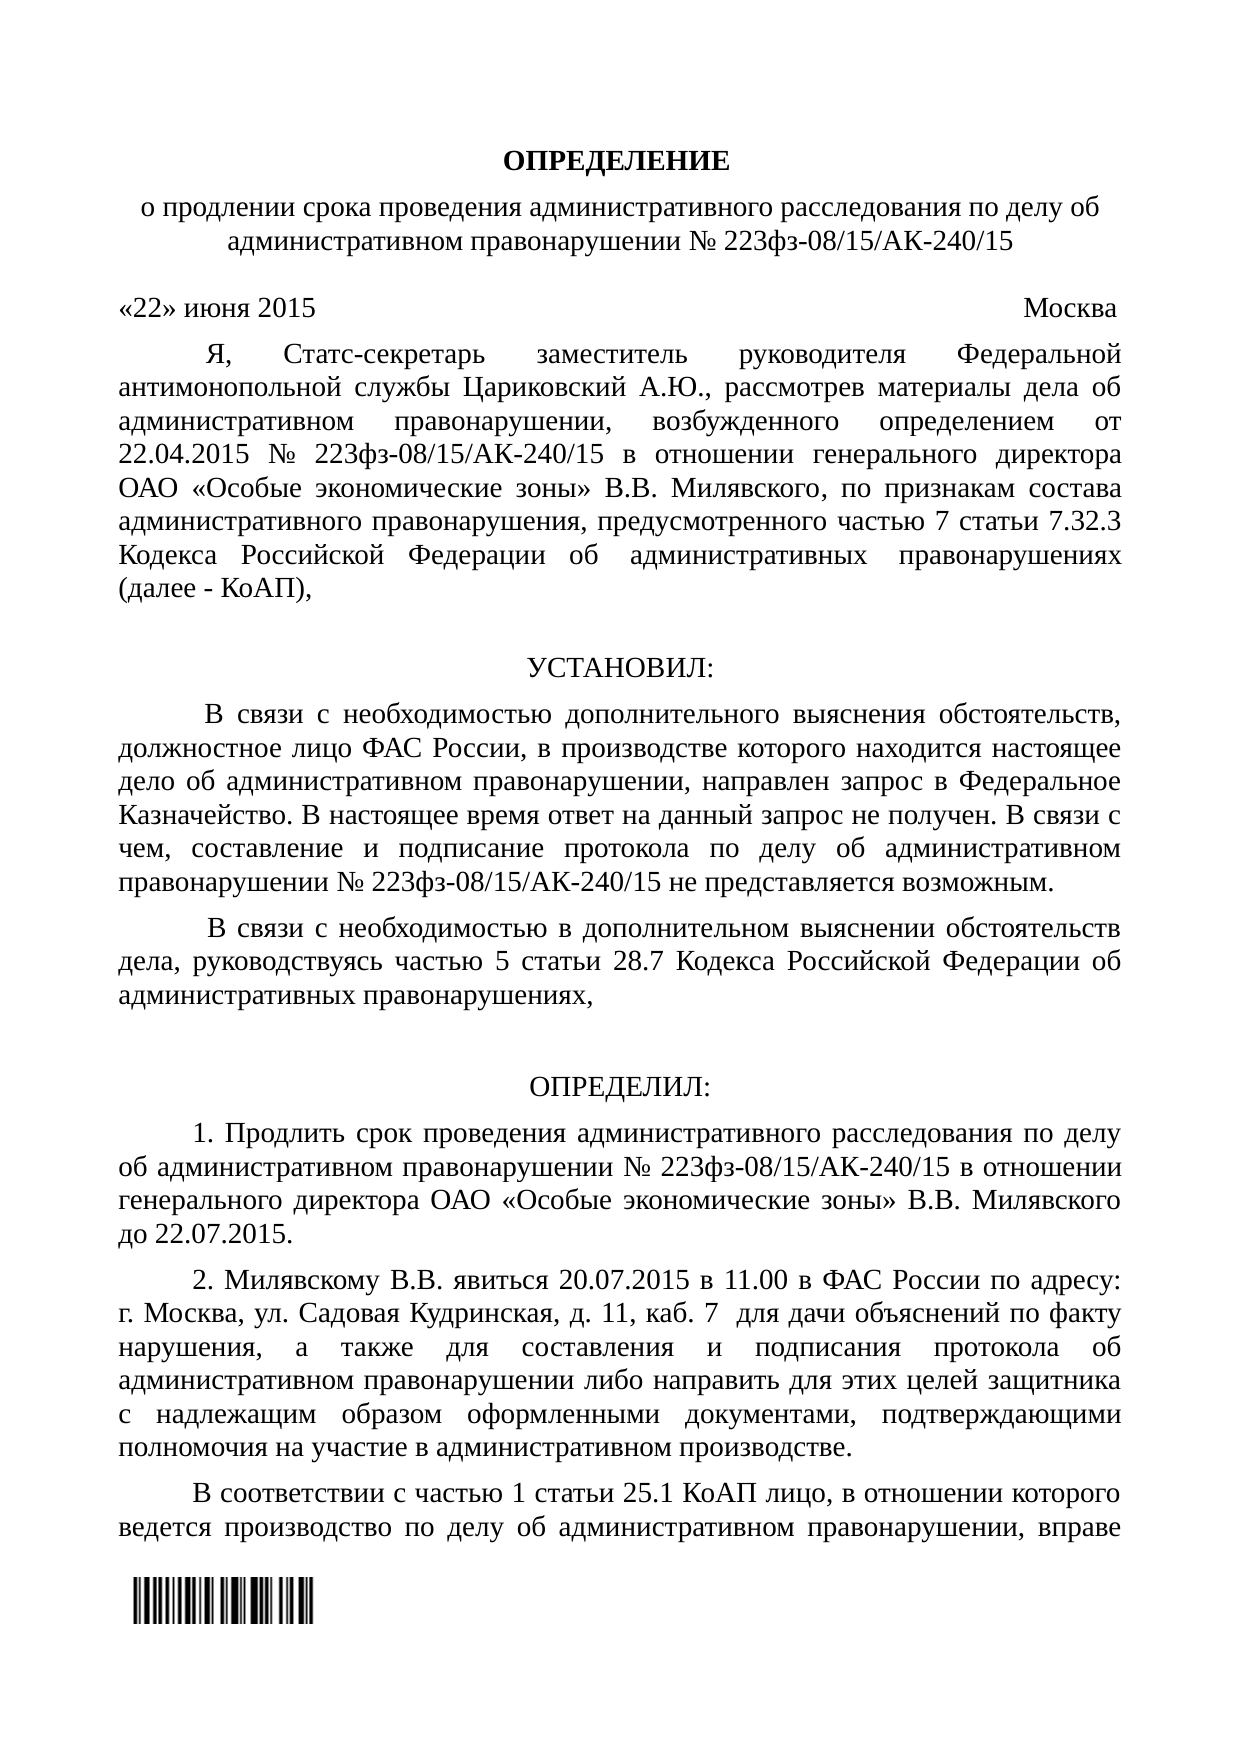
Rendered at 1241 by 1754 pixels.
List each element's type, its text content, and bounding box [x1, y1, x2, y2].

text о продлении срока проведения административного расследования по делу об административном правонарушении № 223фз-08/15/АК-240/15 [118, 189, 1122, 256]
text «22» июня 2015 Москва [118, 290, 1122, 323]
text В соответствии с частью 1 статьи 25.1 КоАП лицо, в отношении которого ведется производство по делу об административном правонарушении, вправе [118, 1476, 1122, 1543]
text В связи с необходимостью в дополнительном выяснении обстоятельств дела, руководствуясь частью 5 статьи 28.7 Кодекса Российской Федерации об административных правонарушениях, [118, 910, 1122, 1011]
subtitle ОПРЕДЕЛЕНИЕ [118, 143, 1122, 177]
text 1. Продлить срок проведения административного расследования по делу об административном правонарушении № 223фз-08/15/АК-240/15 в отношении генерального директора ОАО «Особые экономические зоны» В.В. Милявского до 22.07.2015. [118, 1115, 1122, 1249]
text 2. Милявскому В.В. явиться 20.07.2015 в 11.00 в ФАС России по адресу: г. Москва, ул. Садовая Кудринская, д. 11, каб. 7 для дачи объяснений по факту нарушения, а также для составления и подписания протокола об административном правонарушении либо направить для этих целей защитника с надлежащим образом оформленными документами, подтверждающими полномочия на участие в административном производстве. [118, 1262, 1122, 1463]
text УСТАНОВИЛ: [118, 650, 1122, 684]
text В связи с необходимостью дополнительного выяснения обстоятельств, должностное лицо ФАС России, в производстве которого находится настоящее дело об административном правонарушении, направлен запрос в Федеральное Казначейство. В настоящее время ответ на данный запрос не получен. В связи с чем, составление и подписание протокола по делу об административном правонарушении № 223фз-08/15/АК-240/15 не представляется возможным. [118, 696, 1122, 897]
text ОПРЕДЕЛИЛ: [118, 1069, 1122, 1103]
text Я, Статс-секретарь заместитель руководителя Федеральной антимонопольной службы Цариковский А.Ю., рассмотрев материалы дела об административном правонарушении, возбужденного определением от 22.04.2015 № 223фз-08/15/АК-240/15 в отношении генерального директора ОАО «Особые экономические зоны» В.В. Милявского, по признакам состава административного правонарушения, предусмотренного частью 7 статьи 7.32.3 Кодекса Российской Федерации об административных правонарушениях (далее - КоАП), [118, 336, 1122, 604]
picture [118, 1577, 331, 1624]
